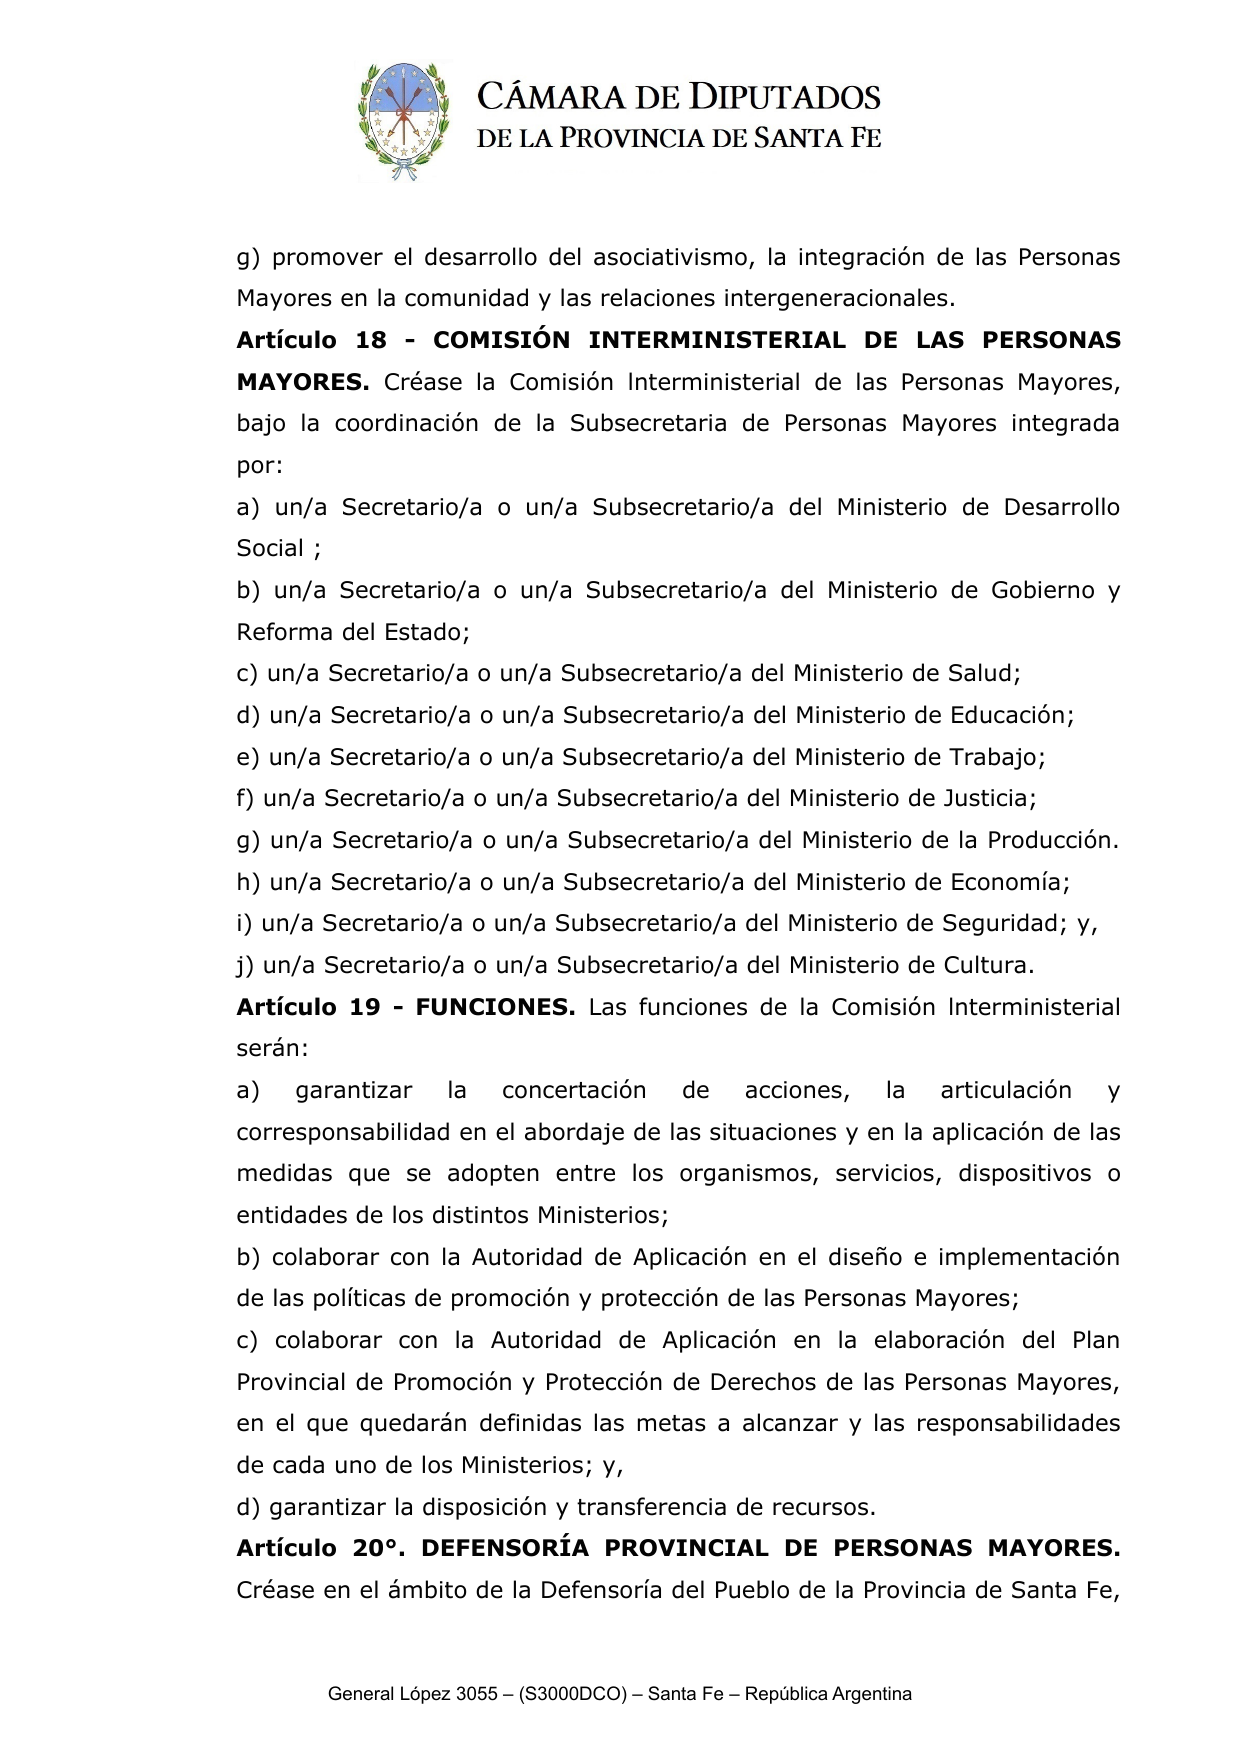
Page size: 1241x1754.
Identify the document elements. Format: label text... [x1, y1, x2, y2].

text g) promover el desarrollo del asociativismo, la integración de las Personas Mayores en la comunidad y las relaciones intergeneracionales. [236, 242, 1122, 312]
text f) un/a Secretario/a o un/a Subsecretario/a del Ministerio de Justicia; [236, 784, 1122, 812]
text c) un/a Secretario/a o un/a Subsecretario/a del Ministerio de Salud; [236, 659, 1122, 687]
text i) un/a Secretario/a o un/a Subsecretario/a del Ministerio de Seguridad; y, [236, 909, 1122, 937]
text c) colaborar con la Autoridad de Aplicación en la elaboración del Plan Provincial de Promoción y Protección de Derechos de las Personas Mayores, en el que quedarán definidas las metas a alcanzar y las responsabilidades de cada uno de los Ministerios; y, [236, 1326, 1122, 1478]
text Artículo 19 - FUNCIONES. Las funciones de la Comisión lnterministerial serán: [236, 992, 1122, 1062]
text j) un/a Secretario/a o un/a Subsecretario/a del Ministerio de Cultura. [236, 951, 1122, 978]
text Artículo 20°. DEFENSORÍA PROVINCIAL DE PERSONAS MAYORES. Créase en el ámbito de la Defensoría del Pueblo de la Provincia de Santa Fe, [236, 1534, 1122, 1603]
text Artículo 18 - COMISIÓN INTERMINISTERIAL DE LAS PERSONAS MAYORES. Créase la Comisión lnterministerial de las Personas Mayores, bajo la coordinación de la Subsecretaria de Personas Mayores integrada por: [236, 326, 1122, 478]
text g) un/a Secretario/a o un/a Subsecretario/a del Ministerio de la Producción. h) un/a Secretario/a o un/a Subsecretario/a del Ministerio de Economía; [236, 826, 1122, 895]
text b) un/a Secretario/a o un/a Subsecretario/a del Ministerio de Gobierno y Reforma del Estado; [236, 576, 1122, 645]
text b) colaborar con la Autoridad de Aplicación en el diseño e implementación de las políticas de promoción y protección de las Personas Mayores; [236, 1242, 1122, 1312]
text e) un/a Secretario/a o un/a Subsecretario/a del Ministerio de Trabajo; [236, 742, 1122, 770]
text d) un/a Secretario/a o un/a Subsecretario/a del Ministerio de Educación; [236, 701, 1122, 728]
text d) garantizar la disposición y transferencia de recursos. [236, 1492, 1122, 1520]
picture [354, 59, 886, 183]
text a) un/a Secretario/a o un/a Subsecretario/a del Ministerio de Desarrollo Social ; [236, 492, 1122, 562]
text a) garantizar la concertación de acciones, la articulación y corresponsabilidad en el abordaje de las situaciones y en la aplicación de las medidas que se adopten entre los organismos, servicios, dispositivos o entidades de los distintos Ministerios; [236, 1076, 1122, 1228]
